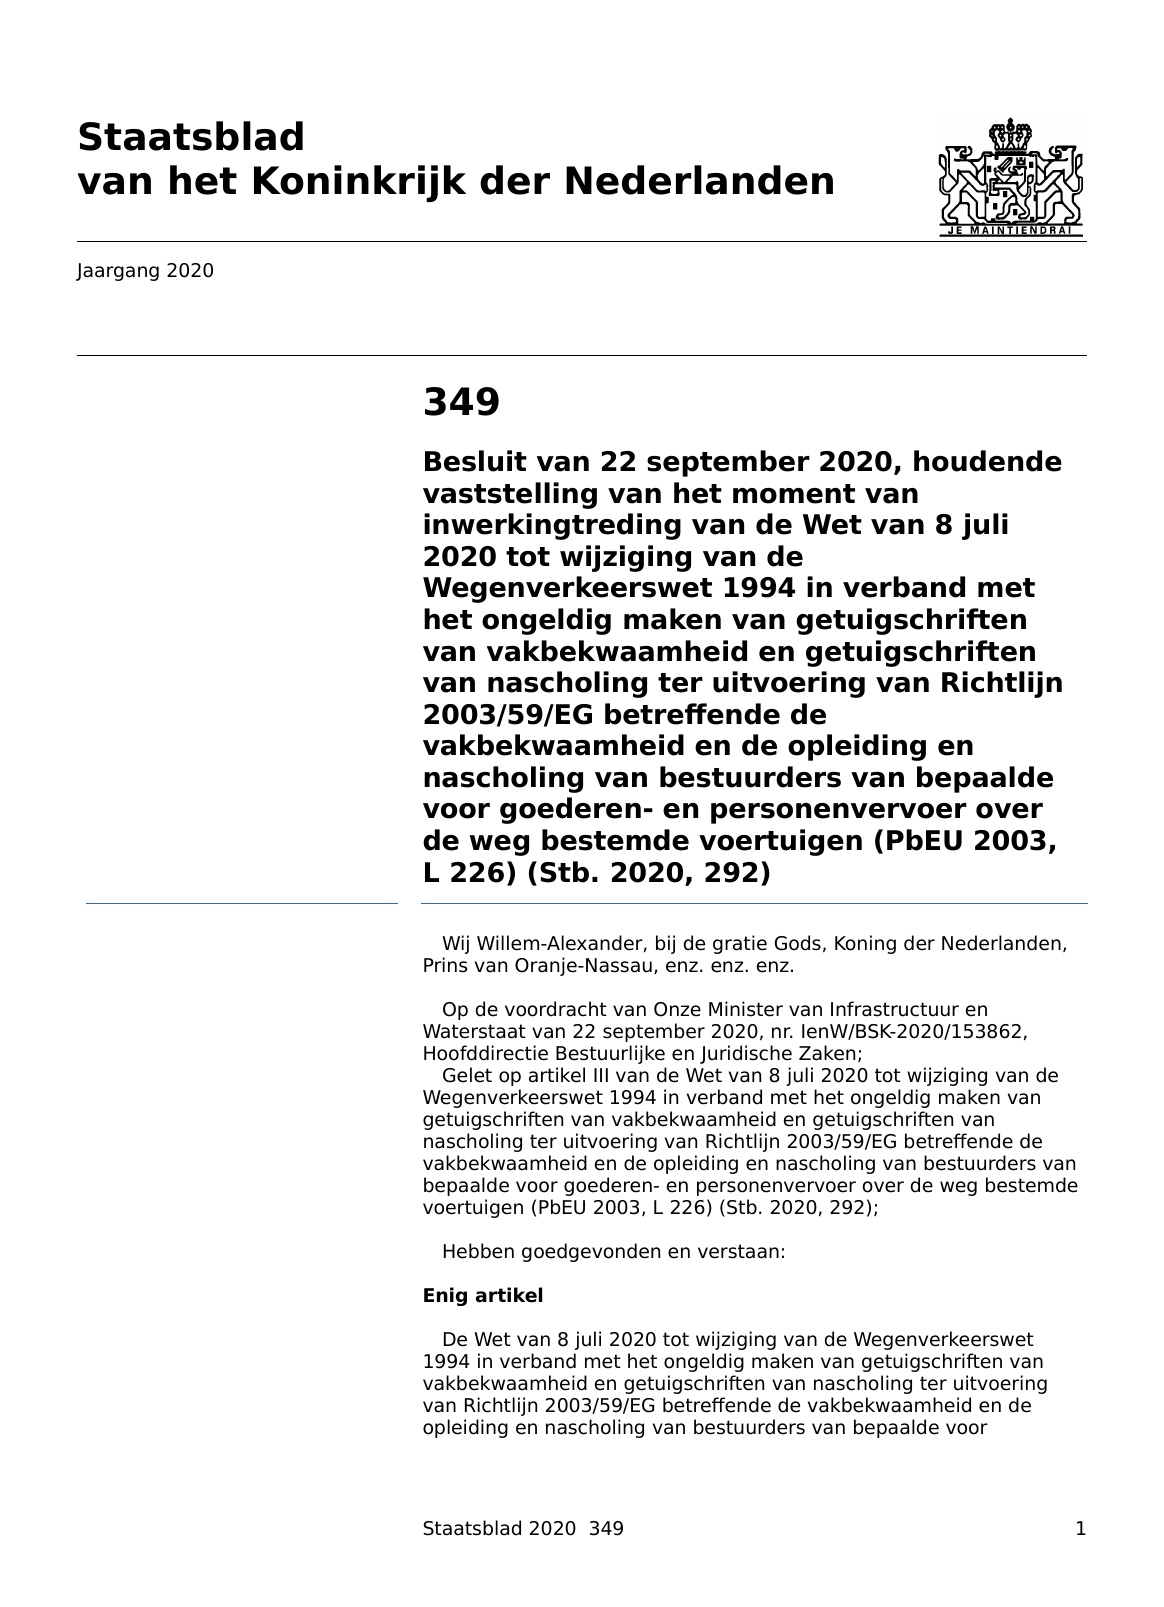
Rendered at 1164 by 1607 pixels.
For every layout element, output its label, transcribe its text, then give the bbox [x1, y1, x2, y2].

text Op de voordracht van Onze Minister van Infrastructuur en Waterstaat van 22 september 2020, nr. IenW/BSK-2020/153862, Hoofddirectie Bestuurlijke en Juridische Zaken; [422, 999, 1087, 1065]
table_cell Jaargang 2020 [77, 242, 1087, 355]
picture [936, 115, 1087, 240]
text De Wet van 8 juli 2020 tot wijziging van de Wegenverkeerswet 1994 in verband met het ongeldig maken van getuigschriften van vakbekwaamheid en getuigschriften van nascholing ter uitvoering van Richtlijn 2003/59/EG betreffende de vakbekwaamheid en de opleiding en nascholing van bestuurders van bepaalde voor [422, 1329, 1087, 1439]
subtitle 349 [422, 381, 1087, 424]
text Besluit van 22 september 2020, houdende vaststelling van het moment van inwerkingtreding van de Wet van 8 juli 2020 tot wijziging van de Wegenverkeerswet 1994 in verband met het ongeldig maken van getuigschriften van vakbekwaamheid en getuigschriften van nascholing ter uitvoering van Richtlijn 2003/59/EG betreffende de vakbekwaamheid en de opleiding en nascholing van bestuurders van bepaalde voor goederen- en personenvervoer over de weg bestemde voertuigen (PbEU 2003, L 226) (Stb. 2020, 292) [422, 447, 1087, 888]
table_header [886, 100, 1087, 241]
subtitle Enig artikel [422, 1285, 1087, 1307]
text Wij Willem-Alexander, bij de gratie Gods, Koning der Nederlanden, Prins van Oranje-Nassau, enz. enz. enz. [422, 933, 1087, 977]
text Gelet op artikel III van de Wet van 8 juli 2020 tot wijziging van de Wegenverkeerswet 1994 in verband met het ongeldig maken van getuigschriften van vakbekwaamheid en getuigschriften van nascholing ter uitvoering van Richtlijn 2003/59/EG betreffende de vakbekwaamheid en de opleiding en nascholing van bestuurders van bepaalde voor goederen- en personenvervoer over de weg bestemde voertuigen (PbEU 2003, L 226) (Stb. 2020, 292); [422, 1065, 1087, 1219]
table_header Staatsblad van het Koninkrijk der Nederlanden [77, 100, 886, 241]
text Hebben goedgevonden en verstaan: [422, 1241, 1087, 1263]
